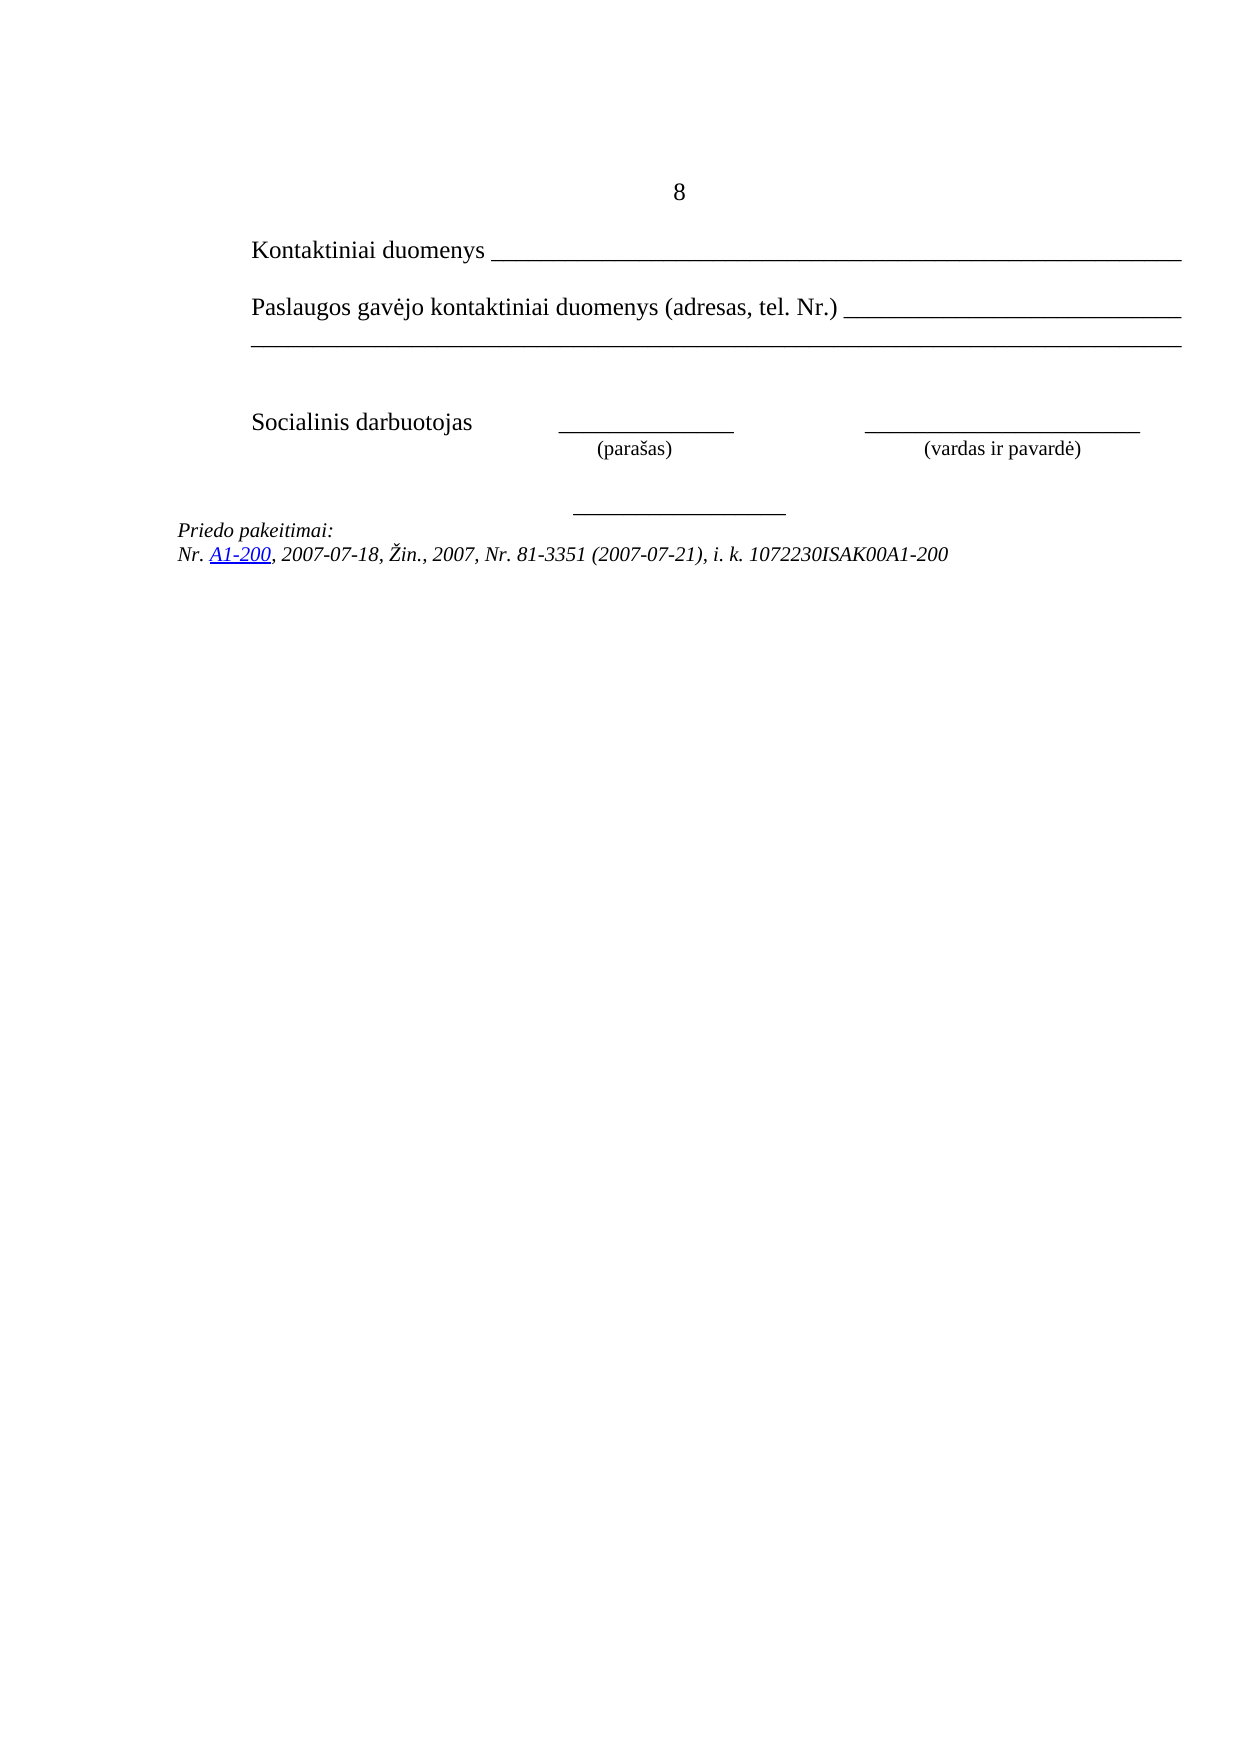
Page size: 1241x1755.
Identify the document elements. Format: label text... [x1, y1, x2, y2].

text Paslaugos gavėjo kontaktiniai duomenys (adresas, tel. Nr.) [177, 292, 1181, 321]
text (parašas) (vardas ir pavardė) [177, 436, 1181, 460]
text _________________ [177, 489, 1181, 517]
text Priedo pakeitimai: [177, 517, 1181, 542]
text Kontaktiniai duomenys [177, 235, 1181, 263]
text Socialinis darbuotojas ______________ ______________________ [177, 407, 1181, 436]
text Nr. A1-200, 2007-07-18, Žin., 2007, Nr. 81-3351 (2007-07-21), i. k. 1072230ISAK00A1-200 [177, 542, 1181, 566]
